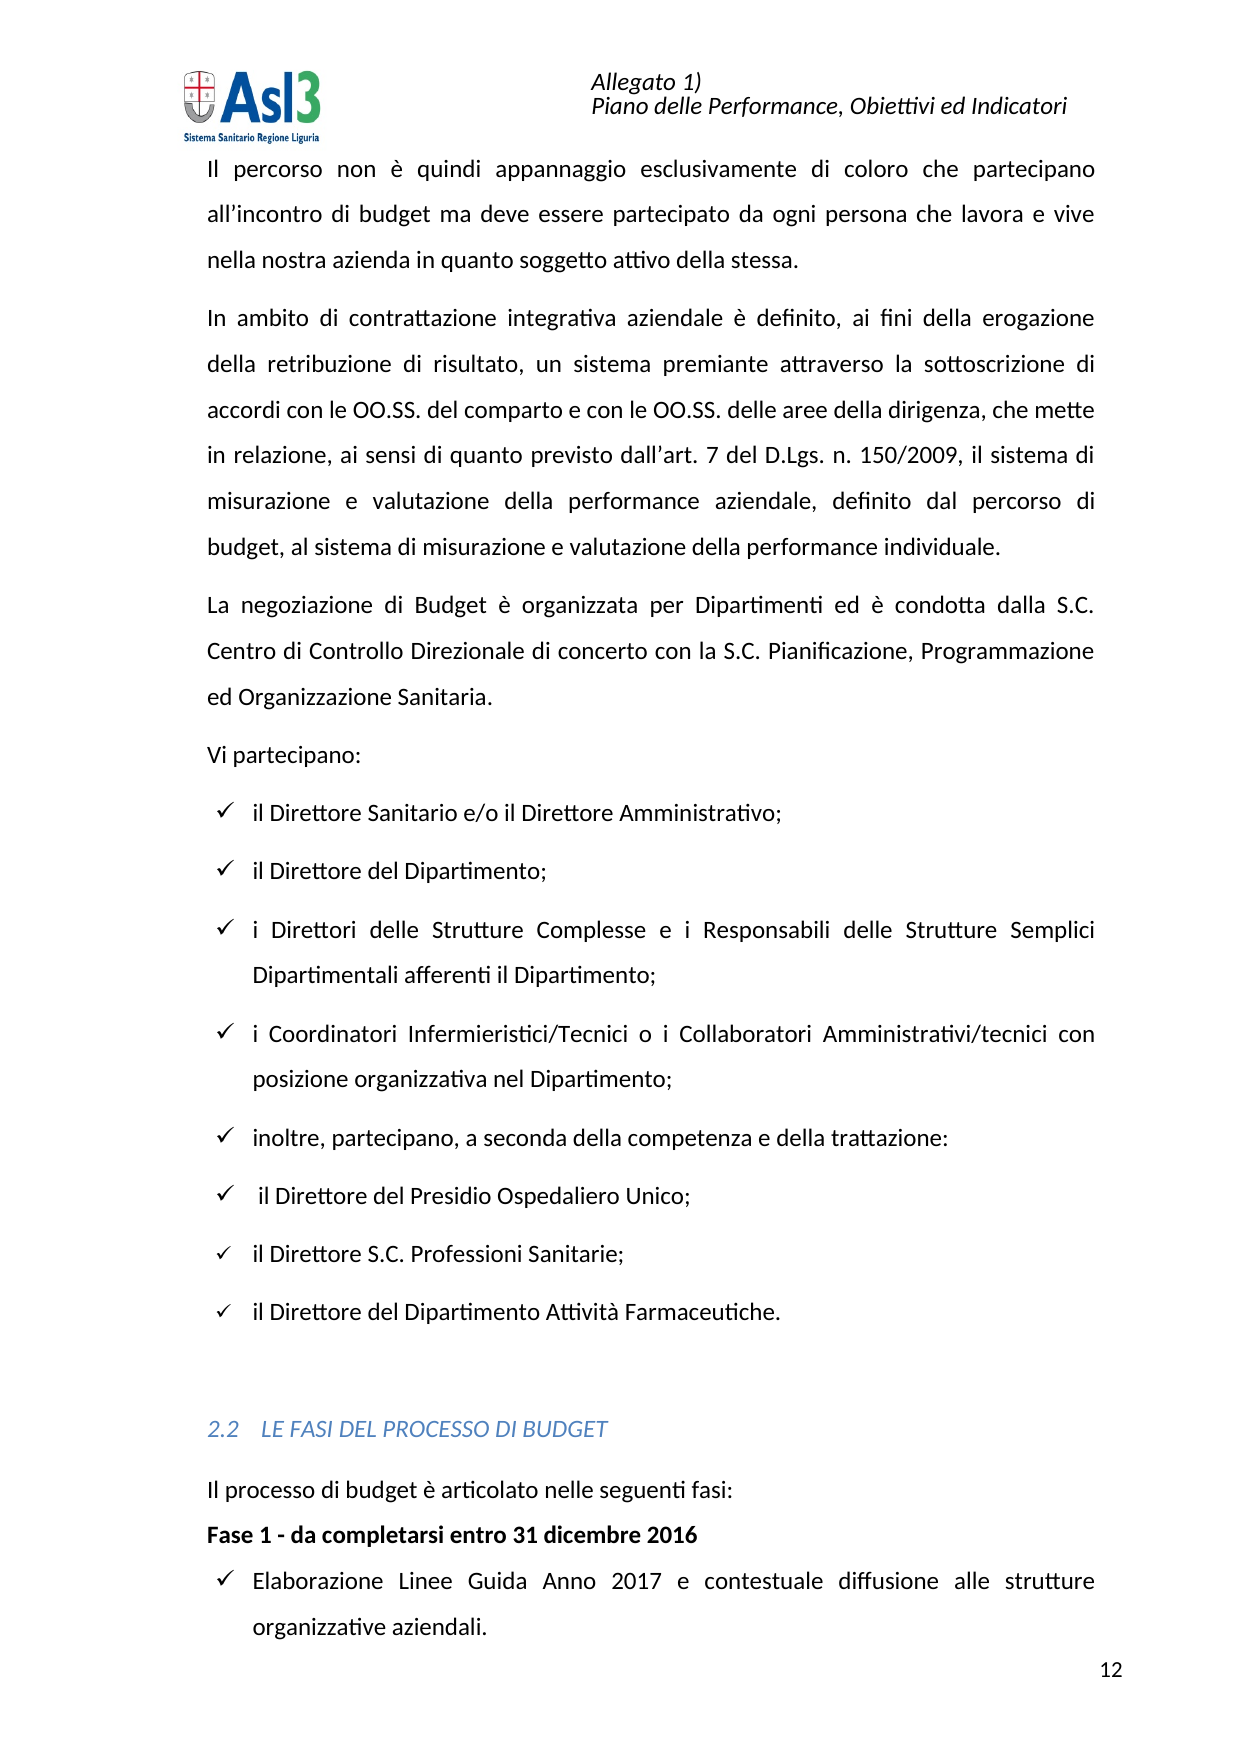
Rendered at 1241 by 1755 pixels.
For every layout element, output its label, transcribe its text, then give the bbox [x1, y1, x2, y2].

text Il percorso non è quindi appannaggio esclusivamente di coloro che partecipano all’incontro di budget ma deve essere partecipato da ogni persona che lavora e vive nella nostra azienda in quanto soggetto attivo della stessa. [207, 153, 1096, 275]
list inoltre, partecipano, a seconda della competenza e della trattazione: [215, 1122, 1096, 1152]
list Elaborazione Linee Guida Anno 2017 e contestuale diffusione alle strutture organizzative aziendali. [215, 1565, 1096, 1642]
list il Direttore S.C. Professioni Sanitarie; [215, 1238, 1096, 1269]
list i Direttori delle Strutture Complesse e i Responsabili delle Strutture Semplici Dipartimentali afferenti il Dipartimento; [215, 914, 1096, 990]
text Fase 1 - da completarsi entro 31 dicembre 2016 [207, 1519, 1096, 1550]
text Vi partecipano: [207, 739, 1096, 769]
list i Coordinatori Infermieristici/Tecnici o i Collaboratori Amministrativi/tecnici con posizione organizzativa nel Dipartimento; [215, 1018, 1096, 1094]
text In ambito di contrattazione integrativa aziendale è definito, ai fini della erogazione della retribuzione di risultato, un sistema premiante attraverso la sottoscrizione di accordi con le OO.SS. del comparto e con le OO.SS. delle aree della dirigenza, che mette in relazione, ai sensi di quanto previsto dall’art. 7 del D.Lgs. n. 150/2009, il sistema di misurazione e valutazione della performance aziendale, definito dal percorso di budget, al sistema di misurazione e valutazione della performance individuale. [207, 302, 1096, 562]
list il Direttore del Dipartimento; [215, 856, 1096, 886]
list il Direttore Sanitario e/o il Direttore Amministrativo; [215, 797, 1096, 828]
text La negoziazione di Budget è organizzata per Dipartimenti ed è condotta dalla S.C. Centro di Controllo Direzionale di concerto con la S.C. Pianificazione, Programmazione ed Organizzazione Sanitaria. [207, 589, 1096, 711]
text Il processo di budget è articolato nelle seguenti fasi: [207, 1474, 1096, 1504]
list il Direttore del Dipartimento Attività Farmaceutiche. [215, 1296, 1096, 1327]
text 2.2 LE FASI DEL PROCESSO DI BUDGET [207, 1413, 1096, 1443]
list il Direttore del Presidio Ospedaliero Unico; [215, 1180, 1096, 1210]
